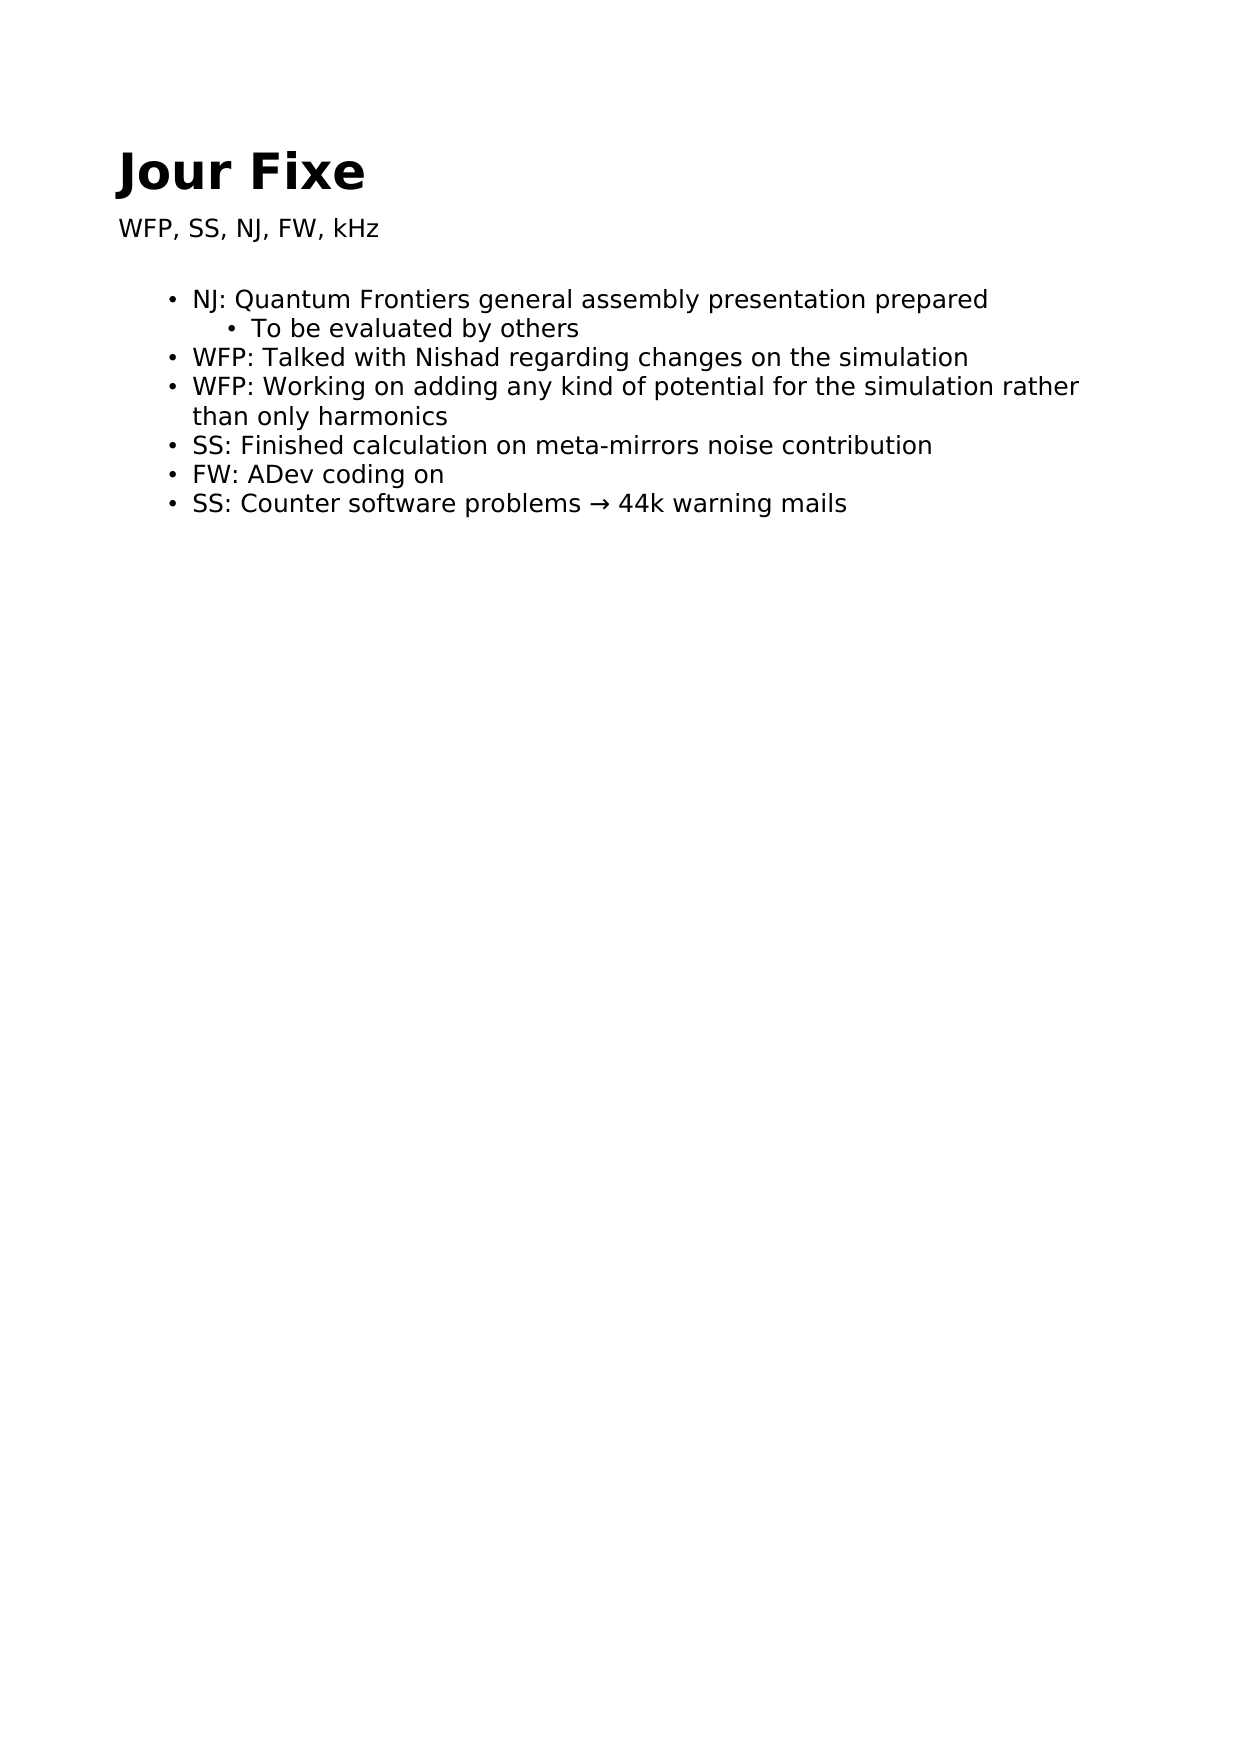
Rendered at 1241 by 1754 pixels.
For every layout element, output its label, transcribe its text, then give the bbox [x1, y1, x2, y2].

list To be evaluated by others [236, 314, 1122, 343]
subtitle Jour Fixe [118, 143, 1122, 201]
list NJ: Quantum Frontiers general assembly presentation prepared [177, 285, 1122, 314]
list SS: Counter software problems → 44k warning mails [177, 489, 1122, 518]
list WFP: Working on adding any kind of potential for the simulation rather than only harmonics [177, 372, 1122, 431]
list SS: Finished calculation on meta-mirrors noise contribution [177, 431, 1122, 460]
list WFP: Talked with Nishad regarding changes on the simulation [177, 343, 1122, 372]
list FW: ADev coding on [177, 460, 1122, 489]
text WFP, SS, NJ, FW, kHz [118, 214, 1122, 243]
